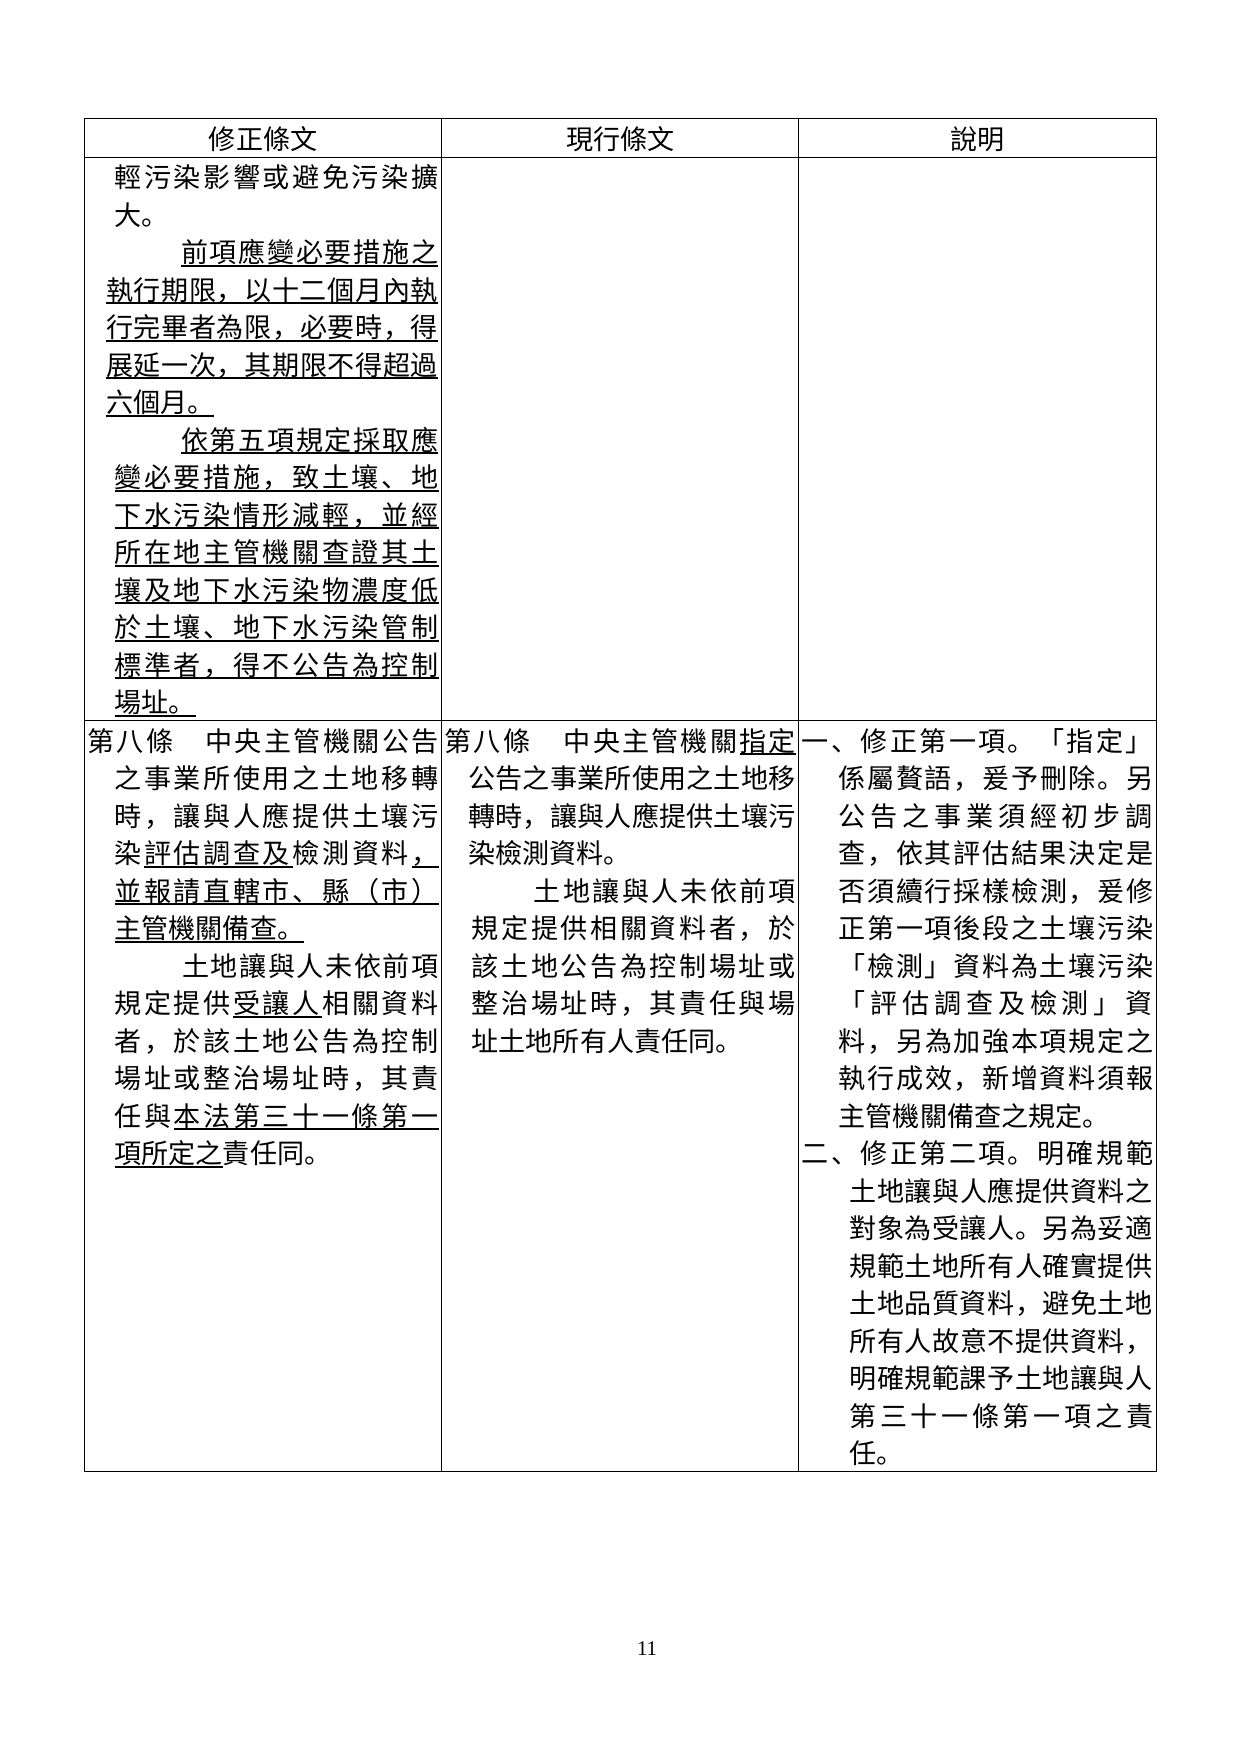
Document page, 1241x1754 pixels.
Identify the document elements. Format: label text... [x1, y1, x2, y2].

table_header 現行條文 [442, 119, 798, 157]
table_cell 輕污染影響或避免污染擴大。 前項應變必要措施之執行期限，以十二個月內執行完畢者為限，必要時，得展延一次，其期限不得超過六個月。 依第五項規定採取應變必要措施，致土壤、地下水污染情形減輕，並經所在地主管機關查證其土壤及地下水污染物濃度低於土壤、地下水污染管制標準者，得不公告為控制場址。 [85, 158, 441, 720]
table_cell [442, 158, 798, 720]
table_header 說明 [799, 119, 1156, 157]
table_cell 第八條 中央主管機關公告之事業所使用之土地移轉時，讓與人應提供土壤污染評估調查及檢測資料，並報請直轄市、縣（市）主管機關備查。 土地讓與人未依前項規定提供受讓人相關資料者，於該土地公告為控制場址或整治場址時，其責任與本法第三十一條第一項所定之責任同。 [85, 721, 441, 1471]
table_cell [799, 158, 1156, 720]
table_cell 第八條 中央主管機關指定公告之事業所使用之土地移轉時，讓與人應提供土壤污染檢測資料。 土地讓與人未依前項規定提供相關資料者，於該土地公告為控制場址或整治場址時，其責任與場址土地所有人責任同。 [442, 721, 798, 1471]
table_header 修正條文 [85, 119, 441, 157]
table_cell 一、修正第一項。「指定」係屬贅語，爰予刪除。另公告之事業須經初步調查，依其評估結果決定是否須續行採樣檢測，爰修正第一項後段之土壤污染「檢測」資料為土壤污染「評估調查及檢測」資料，另為加強本項規定之執行成效，新增資料須報主管機關備查之規定。 二、修正第二項。明確規範土地讓與人應提供資料之對象為受讓人。另為妥適規範土地所有人確實提供土地品質資料，避免土地所有人故意不提供資料，明確規範課予土地讓與人第三十一條第一項之責任。 [799, 721, 1156, 1471]
